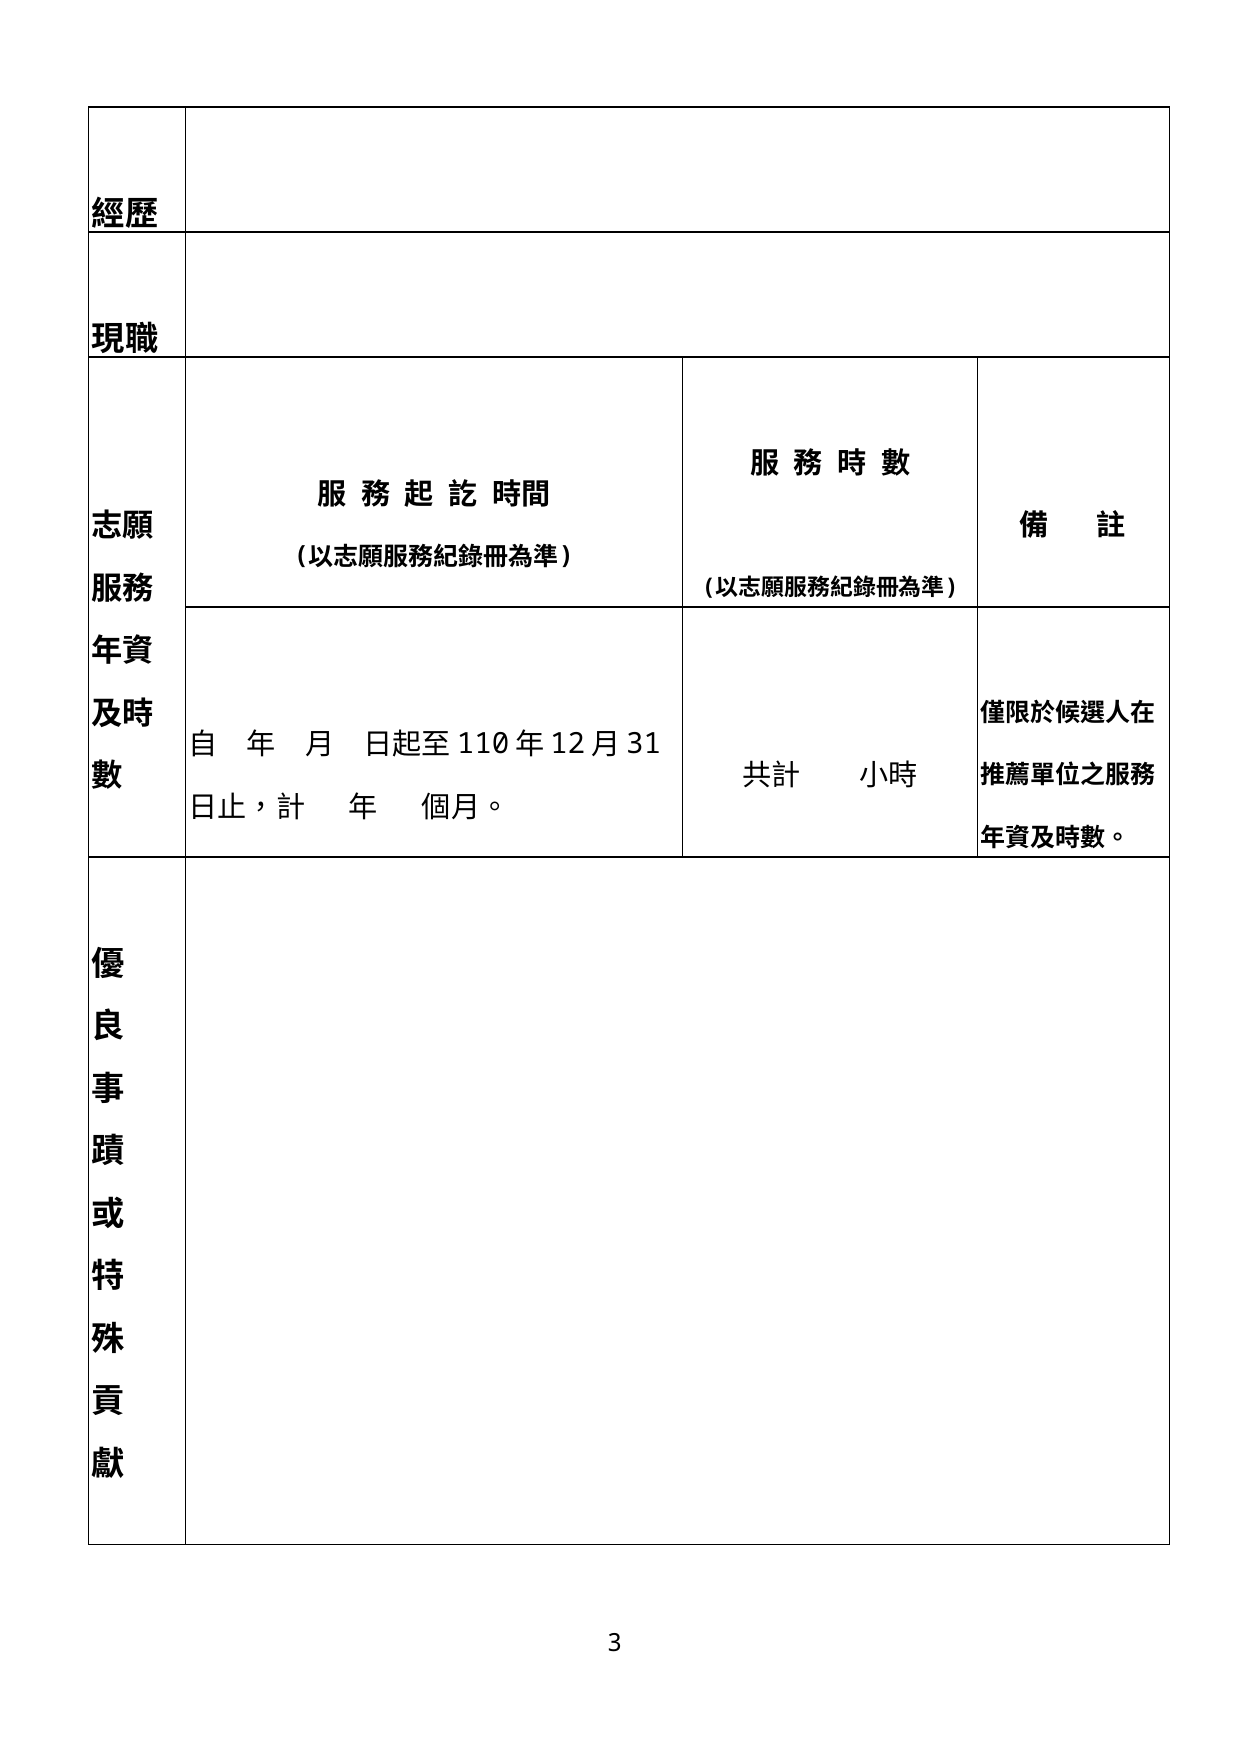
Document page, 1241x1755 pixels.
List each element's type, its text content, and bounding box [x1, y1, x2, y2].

table_cell 服 務 時 數 (以志願服務紀錄冊為準) [683, 358, 977, 606]
table_cell 經歷 [89, 108, 185, 231]
table_cell [186, 108, 1169, 231]
table_cell 僅限於候選人在推薦單位之服務年資及時數。 [978, 608, 1169, 856]
table_cell 共計 小時 [683, 608, 977, 856]
table_cell [186, 858, 1169, 1544]
table_cell 志願服務年資及時數 [89, 358, 185, 856]
table_cell 服 務 起 訖 時間 (以志願服務紀錄冊為準) [186, 358, 682, 606]
table_cell [186, 233, 1169, 356]
table_cell 自 年 月 日起至110年12月31 日止，計 年 個月。 [186, 608, 682, 856]
table_cell 現職 [89, 233, 185, 356]
table_cell 備 註 [978, 358, 1169, 606]
table_cell 優 良 事 蹟 或 特 殊 貢 獻 [89, 858, 185, 1544]
